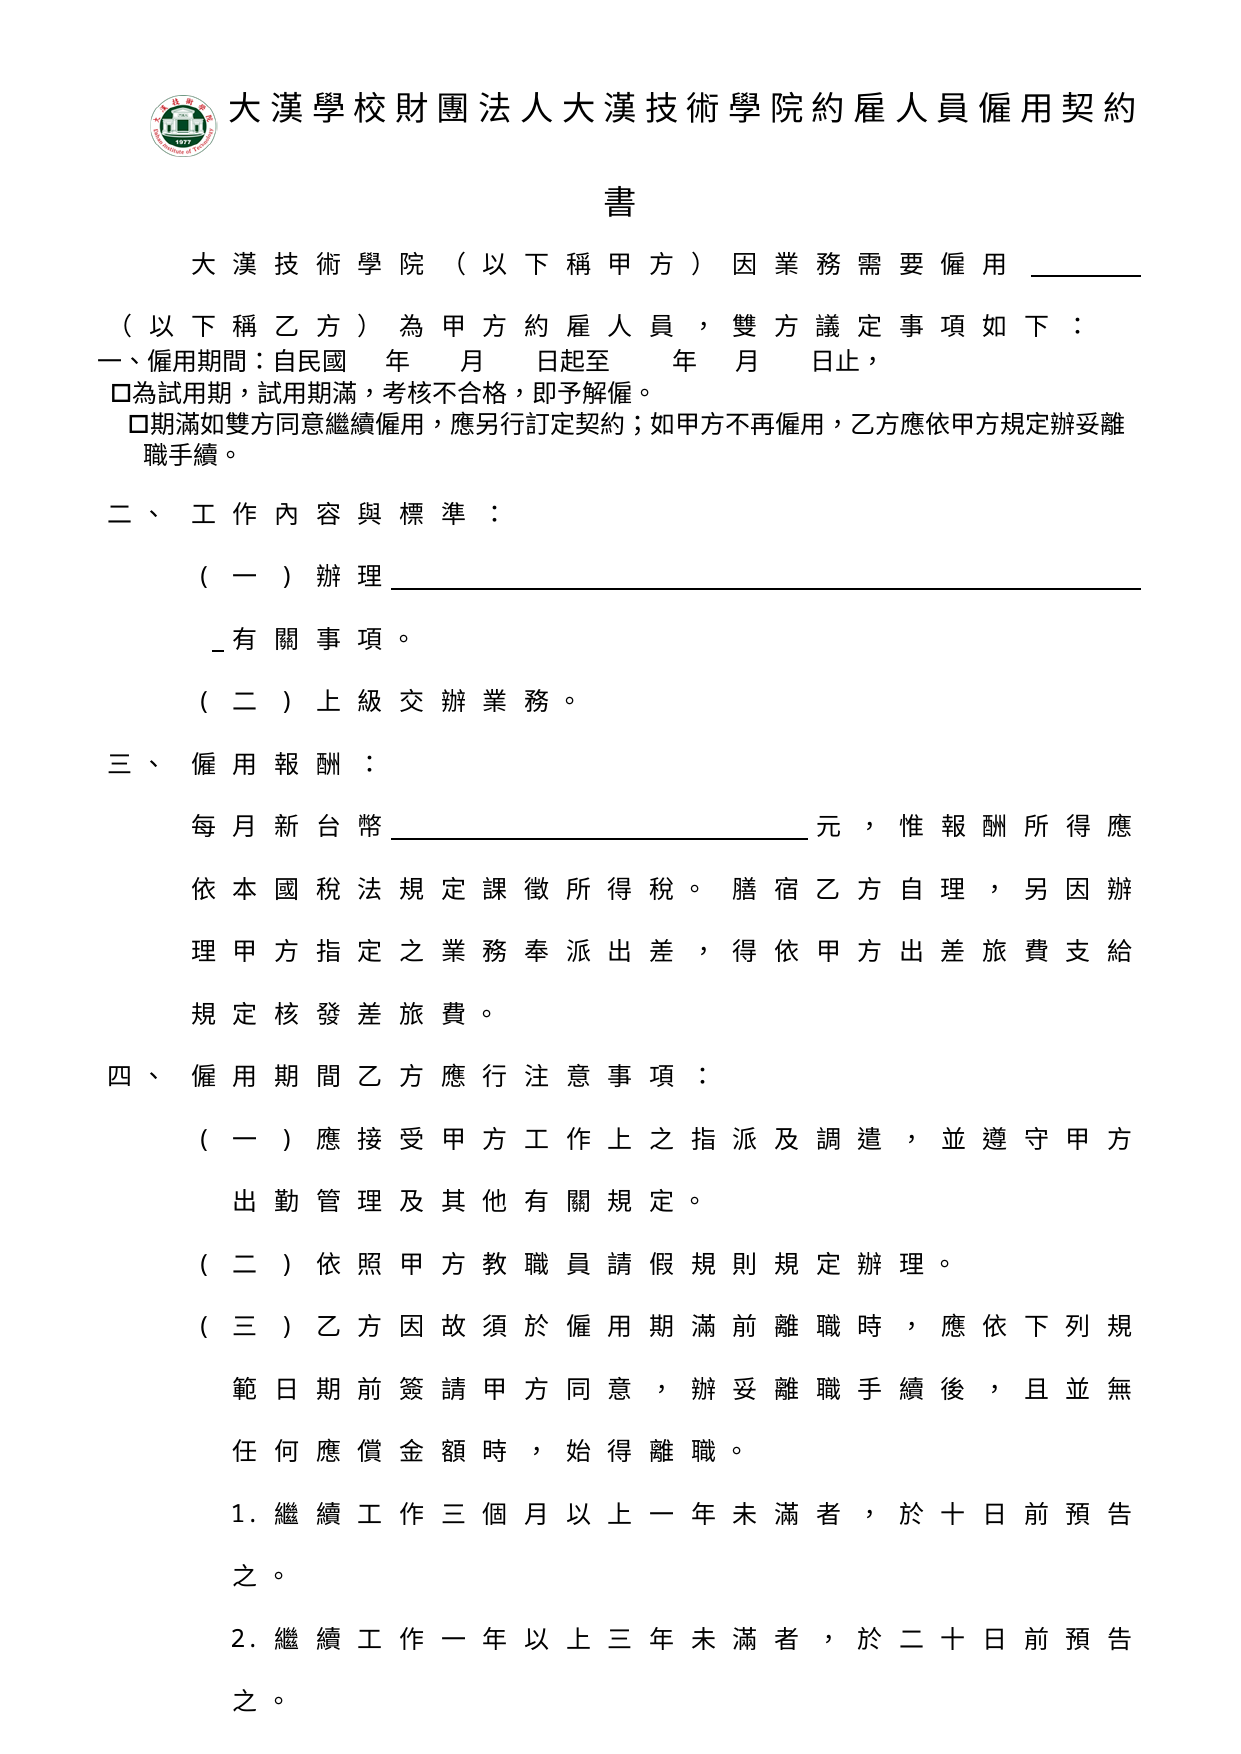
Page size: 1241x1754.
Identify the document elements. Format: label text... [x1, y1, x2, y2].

text 2.繼續工作一年以上三年未滿者，於二十日前預告之。 [212, 1596, 1141, 1721]
text 二、工作內容與標準： [99, 471, 1141, 533]
text 期滿如雙方同意繼續僱用，應另行訂定契約；如甲方不再僱用，乙方應依甲方規定辦妥離職手續。 [97, 408, 1141, 471]
text 三、僱用報酬： [99, 721, 1141, 783]
text (二)上級交辦業務。 [162, 658, 1168, 721]
text 大漢技術學院（以下稱甲方）因業務需要僱用 （以下稱乙方）為甲方約雇人員，雙方議定事項如下： [99, 221, 1141, 346]
text (一)應接受甲方工作上之指派及調遣，並遵守甲方出勤管理及其他有關規定。 [162, 1096, 1168, 1221]
text 為試用期，試用期滿，考核不合格，即予解僱。 [97, 377, 1141, 408]
text (二)依照甲方教職員請假規則規定辦理。 [162, 1221, 1141, 1283]
text (三)乙方因故須於僱用期滿前離職時，應依下列規範日期前簽請甲方同意，辦妥離職手續後，且並無任何應償金額時，始得離職。 [162, 1283, 1141, 1471]
text (一)辦理 有關事項。 [162, 533, 1168, 658]
text 四、僱用期間乙方應行注意事項： [99, 1033, 1168, 1096]
text 每月新台幣 元，惟報酬所得應依本國稅法規定課徵所得稅。膳宿乙方自理，另因辦理甲方指定之業務奉派出差，得依甲方出差旅費支給規定核發差旅費。 [143, 783, 1141, 1033]
text 一、僱用期間：自民國 年 月 日起至 年 月 日止， [97, 346, 1141, 377]
text 大漢學校財團法人大漢技術學院約雇人員僱用契約書 [99, 33, 1141, 221]
text 1.繼續工作三個月以上一年未滿者，於十日前預告之。 [212, 1471, 1141, 1596]
